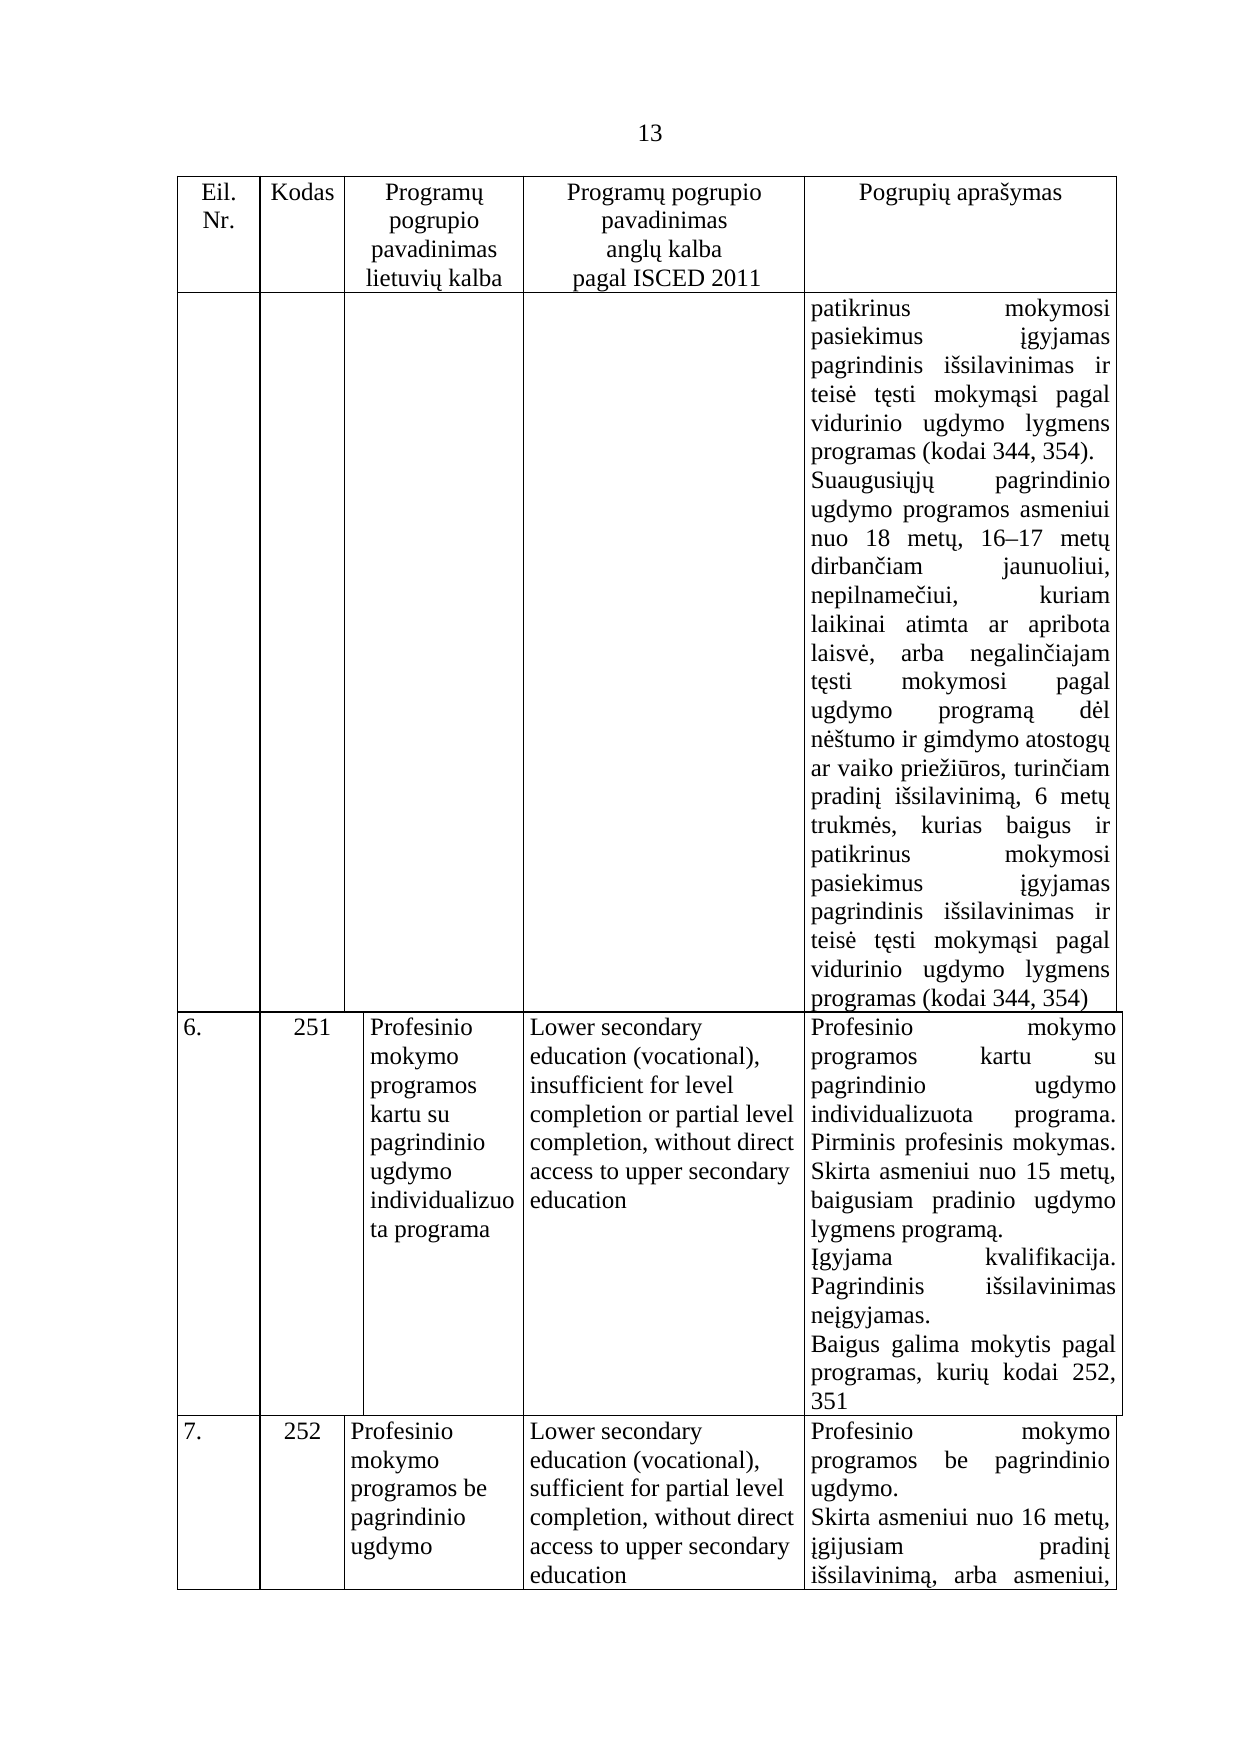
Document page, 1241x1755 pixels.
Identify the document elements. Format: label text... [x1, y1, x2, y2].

table_header Programų pogrupio pavadinimas anglų kalba pagal ISCED 2011 [524, 177, 804, 292]
table_cell Profesinio mokymo programos be pagrindinio ugdymo [345, 1416, 523, 1588]
table_cell Profesinio mokymo programos kartu su pagrindinio ugdymo individualizuota programa. Pirminis profesinis mokymas. Skirta asmeniui nuo 15 metų, baigusiam pradinio ugdymo lygmens programą. Įgyjama kvalifikacija. Pagrindinis išsilavinimas neįgyjamas. Baigus galima mokytis pagal programas, kurių kodai 252, 351 [805, 1013, 1122, 1415]
table_cell 251 [261, 1013, 363, 1415]
table_cell Lower secondary education (vocational), sufficient for partial level completion, without direct access to upper secondary education [524, 1416, 804, 1588]
table_header Pogrupių aprašymas [805, 177, 1116, 292]
table_cell 252 [261, 1416, 344, 1588]
table_cell patikrinus mokymosi pasiekimus įgyjamas pagrindinis išsilavinimas ir teisė tęsti mokymąsi pagal vidurinio ugdymo lygmens programas (kodai 344, 354). Suaugusiųjų pagrindinio ugdymo programos asmeniui nuo 18 metų, 16–17 metų dirbančiam jaunuoliui, nepilnamečiui, kuriam laikinai atimta ar apribota laisvė, arba negalinčiajam tęsti mokymosi pagal ugdymo programą dėl nėštumo ir gimdymo atostogų ar vaiko priežiūros, turinčiam pradinį išsilavinimą, 6 metų trukmės, kurias baigus ir patikrinus mokymosi pasiekimus įgyjamas pagrindinis išsilavinimas ir teisė tęsti mokymąsi pagal vidurinio ugdymo lygmens programas (kodai 344, 354) [805, 293, 1116, 1011]
table_cell Profesinio mokymo programos be pagrindinio ugdymo. Skirta asmeniui nuo 16 metų, įgijusiam pradinį išsilavinimą, arba asmeniui, [805, 1416, 1116, 1588]
table_header Eil. Nr. [178, 177, 259, 292]
table_cell Lower secondary education (vocational), insufficient for level completion or partial level completion, without direct access to upper secondary education [524, 1013, 804, 1415]
table_cell Profesinio mokymo programos kartu su pagrindinio ugdymo individualizuota programa [364, 1013, 523, 1415]
table_header [1117, 176, 1122, 292]
table_cell [178, 293, 259, 1011]
table_cell [1117, 292, 1122, 1011]
table_cell 7. [178, 1416, 259, 1588]
table_cell 6. [178, 1013, 259, 1415]
table_header Kodas [261, 177, 344, 292]
table_cell [261, 293, 344, 1011]
table_cell [1117, 1416, 1122, 1588]
table_header Programų pogrupio pavadinimas lietuvių kalba [345, 177, 523, 292]
table_cell [524, 293, 804, 1011]
table_cell [345, 293, 523, 1011]
